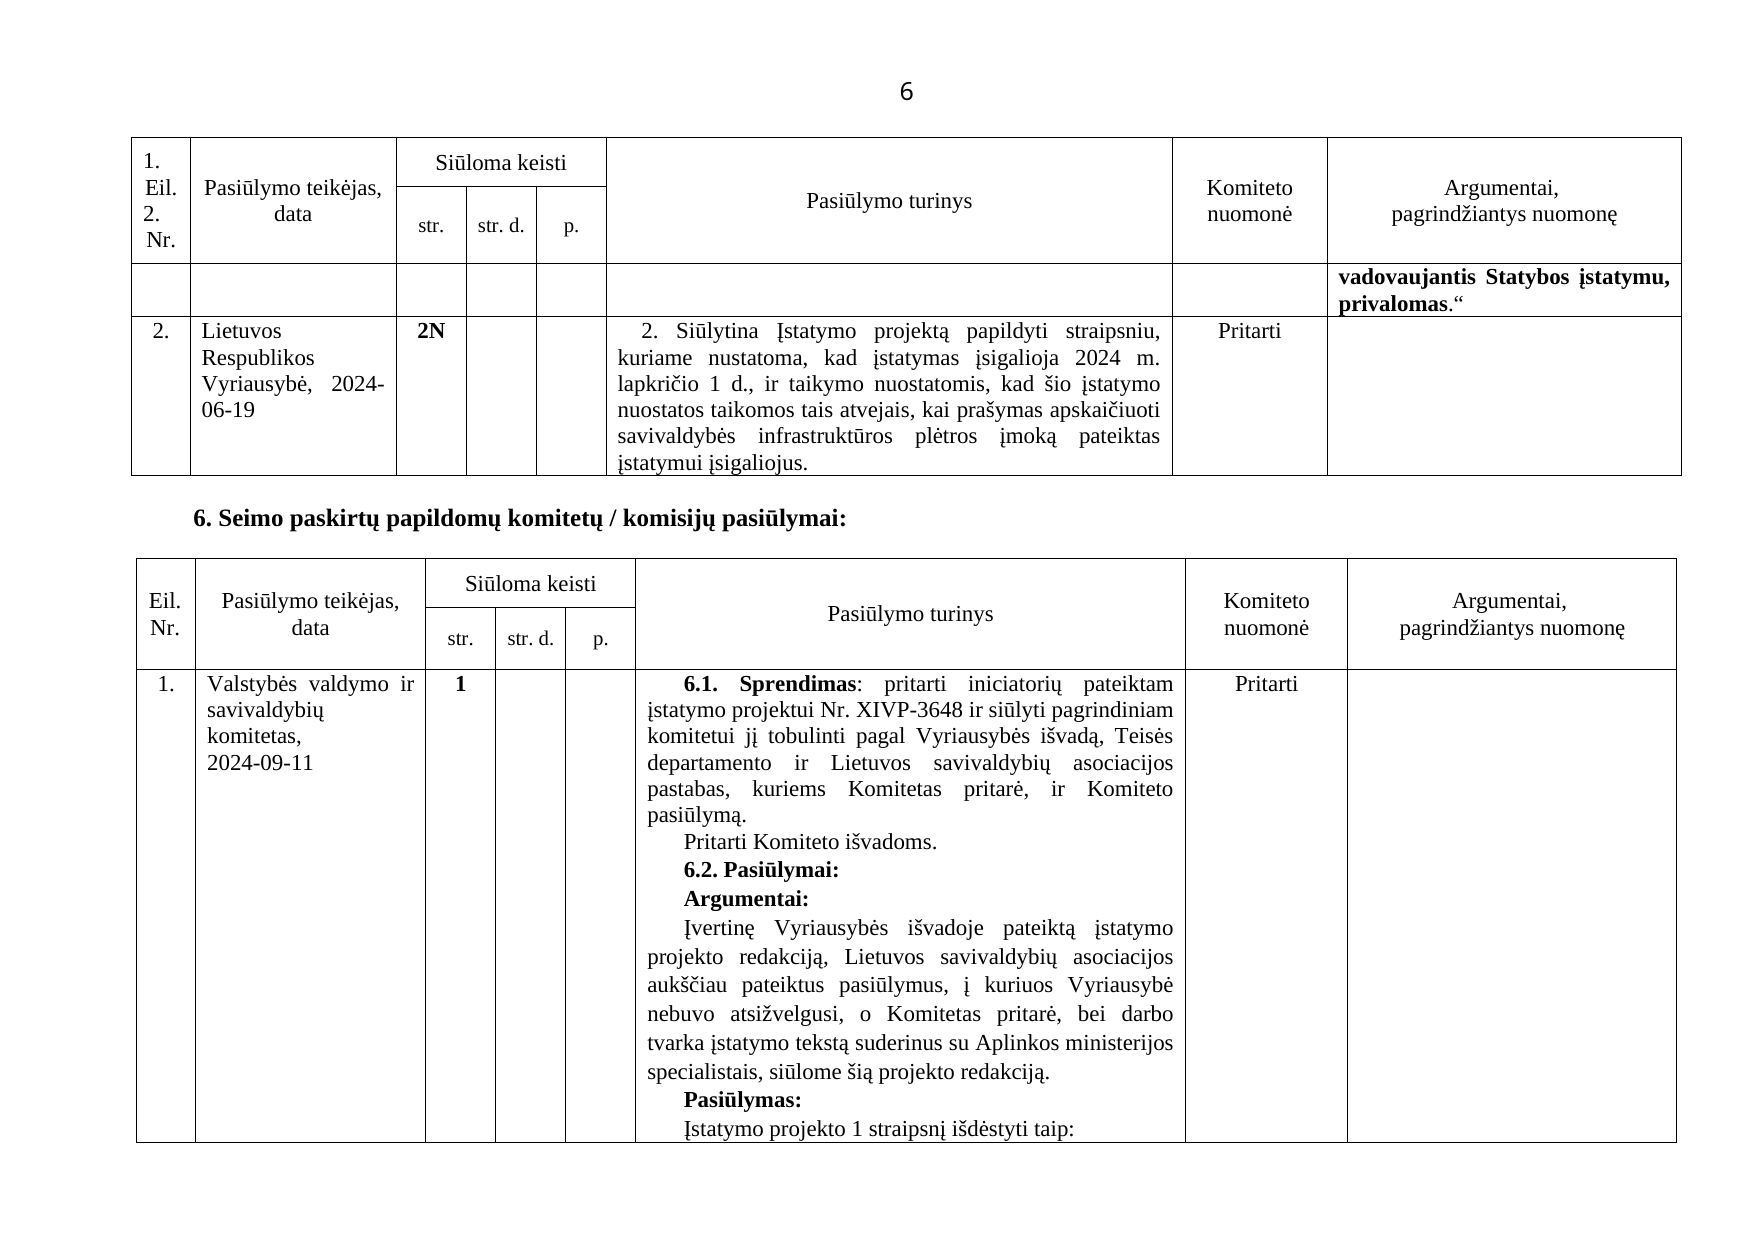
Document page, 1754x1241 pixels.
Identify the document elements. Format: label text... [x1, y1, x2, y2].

table_cell [1348, 670, 1676, 1142]
table_cell p. [537, 187, 606, 262]
table_cell 2N [397, 317, 466, 475]
table_cell Pritarti [1173, 317, 1327, 475]
table_cell 6.1. Sprendimas: pritarti iniciatorių pateiktam įstatymo projektui Nr. XIVP-3648 ir siūlyti pagrindiniam komitetui jį tobulinti pagal Vyriausybės išvadą, Teisės departamento ir Lietuvos savivaldybių asociacijos pastabas, kuriems Komitetas pritarė, ir Komiteto pasiūlymą. Pritarti Komiteto išvadoms. 6.2. Pasiūlymai: Argumentai: Įvertinę Vyriausybės išvadoje pateiktą įstatymo projekto redakciją, Lietuvos savivaldybių asociacijos aukščiau pateiktus pasiūlymus, į kuriuos Vyriausybė nebuvo atsižvelgusi, o Komitetas pritarė, bei darbo tvarka įstatymo tekstą suderinus su Aplinkos ministerijos specialistais, siūlome šią projekto redakciją. Pasiūlymas: Įstatymo projekto 1 straipsnį išdėstyti taip: [636, 670, 1185, 1142]
table_cell 2. [132, 317, 190, 475]
table_cell [1173, 264, 1327, 316]
table_cell p. [566, 608, 635, 669]
table_header Argumentai, pagrindžiantys nuomonę [1328, 138, 1681, 262]
table_cell 1. [137, 670, 195, 1142]
table_header Eil. Nr. [137, 559, 195, 669]
table_header Siūloma keisti [426, 559, 635, 607]
table_cell [467, 317, 536, 475]
table_header Pasiūlymo turinys [607, 138, 1172, 262]
table_header Pasiūlymo teikėjas, data [191, 138, 396, 262]
table_cell [566, 670, 635, 1142]
table_cell [537, 317, 606, 475]
table_cell str. [397, 187, 466, 262]
table_cell 1 [426, 670, 495, 1142]
table_header Pasiūlymo teikėjas, data [196, 559, 425, 669]
table_cell Valstybės valdymo ir savivaldybių komitetas, 2024-09-11 [196, 670, 425, 1142]
table_cell str. d. [496, 608, 565, 669]
table_header Komiteto nuomonė [1173, 138, 1327, 262]
table_header Pasiūlymo turinys [636, 559, 1185, 669]
table_header Argumentai, pagrindžiantys nuomonę [1348, 559, 1676, 669]
table_cell str. d. [467, 187, 536, 262]
table_header Komiteto nuomonė [1186, 559, 1347, 669]
table_cell Pritarti [1186, 670, 1347, 1142]
table_cell [537, 264, 606, 316]
table_cell [397, 264, 466, 316]
table_cell [496, 670, 565, 1142]
table_cell [467, 264, 536, 316]
table_cell [132, 264, 190, 316]
table_cell [191, 264, 396, 316]
table_cell 2. Siūlytina Įstatymo projektą papildyti straipsniu, kuriame nustatoma, kad įstatymas įsigalioja 2024 m. lapkričio 1 d., ir taikymo nuostatomis, kad šio įstatymo nuostatos taikomos tais atvejais, kai prašymas apskaičiuoti savivaldybės infrastruktūros plėtros įmoką pateiktas įstatymui įsigaliojus. [607, 317, 1172, 475]
table_cell vadovaujantis Statybos įstatymu, privalomas.“ [1328, 264, 1681, 316]
table_cell [1328, 317, 1681, 475]
table_cell str. [426, 608, 495, 669]
table_header Siūloma keisti [397, 138, 606, 186]
table_cell Lietuvos Respublikos Vyriausybė, 2024-06-19 [191, 317, 396, 475]
subtitle 6. Seimo paskirtų papildomų komitetų / komisijų pasiūlymai: [118, 503, 1695, 531]
table_header Eil. Nr. [132, 138, 190, 262]
